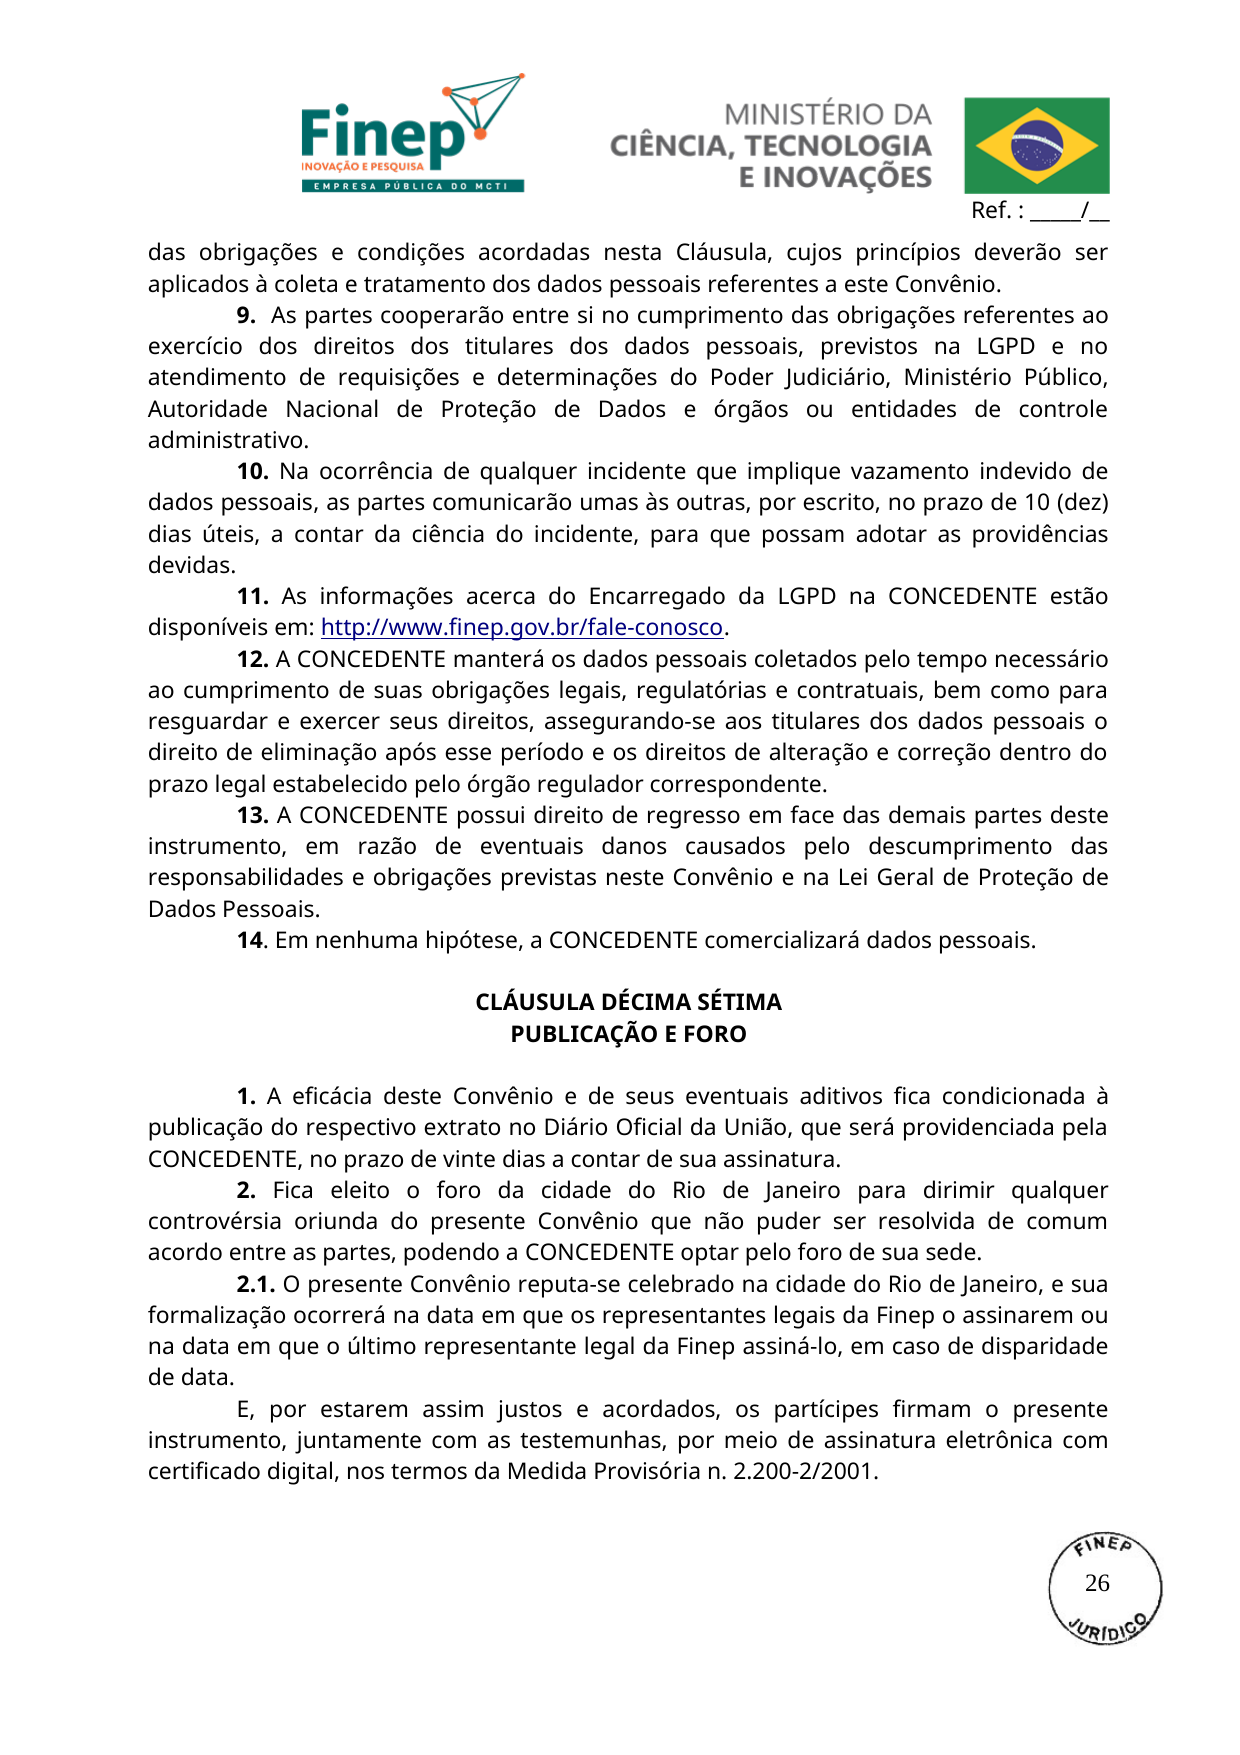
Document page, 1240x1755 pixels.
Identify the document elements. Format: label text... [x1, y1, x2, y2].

text CLÁUSULA DÉCIMA SÉTIMA [148, 986, 1110, 1017]
text 14. Em nenhuma hipótese, a CONCEDENTE comercializará dados pessoais. [148, 924, 1110, 955]
text 1. A eficácia deste Convênio e de seus eventuais aditivos fica condicionada à publicação do respectivo extrato no Diário Oficial da União, que será providenciada pela CONCEDENTE, no prazo de vinte dias a contar de sua assinatura. [148, 1080, 1110, 1174]
text 13. A CONCEDENTE possui direito de regresso em face das demais partes deste instrumento, em razão de eventuais danos causados pelo descumprimento das responsabilidades e obrigações previstas neste Convênio e na Lei Geral de Proteção de Dados Pessoais. [148, 799, 1110, 924]
text 2.1. O presente Convênio reputa-se celebrado na cidade do Rio de Janeiro, e sua formalização ocorrerá na data em que os representantes legais da Finep o assinarem ou na data em que o último representante legal da Finep assiná-lo, em caso de disparidade de data. [148, 1267, 1110, 1392]
text E, por estarem assim justos e acordados, os partícipes firmam o presente instrumento, juntamente com as testemunhas, por meio de assinatura eletrônica com certificado digital, nos termos da Medida Provisória n. 2.200-2/2001. [148, 1392, 1110, 1486]
text PUBLICAÇÃO E FORO [148, 1017, 1110, 1049]
text 10. Na ocorrência de qualquer incidente que implique vazamento indevido de dados pessoais, as partes comunicarão umas às outras, por escrito, no prazo de 10 (dez) dias úteis, a contar da ciência do incidente, para que possam adotar as providências devidas. [148, 455, 1110, 580]
text 2. Fica eleito o foro da cidade do Rio de Janeiro para dirimir qualquer controvérsia oriunda do presente Convênio que não puder ser resolvida de comum acordo entre as partes, podendo a CONCEDENTE optar pelo foro de sua sede. [148, 1174, 1110, 1267]
text 11. As informações acerca do Encarregado da LGPD na CONCEDENTE estão disponíveis em: http://www.finep.gov.br/fale-conosco. [148, 580, 1110, 642]
text das obrigações e condições acordadas nesta Cláusula, cujos princípios deverão ser aplicados à coleta e tratamento dos dados pessoais referentes a este Convênio. [148, 236, 1110, 299]
text 9. As partes cooperarão entre si no cumprimento das obrigações referentes ao exercício dos direitos dos titulares dos dados pessoais, previstos na LGPD e no atendimento de requisições e determinações do Poder Judiciário, Ministério Público, Autoridade Nacional de Proteção de Dados e órgãos ou entidades de controle administrativo.Parte superior do formulárioParte superior do formulário [148, 299, 1110, 455]
text 12. A CONCEDENTE manterá os dados pessoais coletados pelo tempo necessário ao cumprimento de suas obrigações legais, regulatórias e contratuais, bem como para resguardar e exercer seus direitos, assegurando-se aos titulares dos dados pessoais o direito de eliminação após esse período e os direitos de alteração e correção dentro do prazo legal estabelecido pelo órgão regulador correspondente. [148, 642, 1110, 799]
